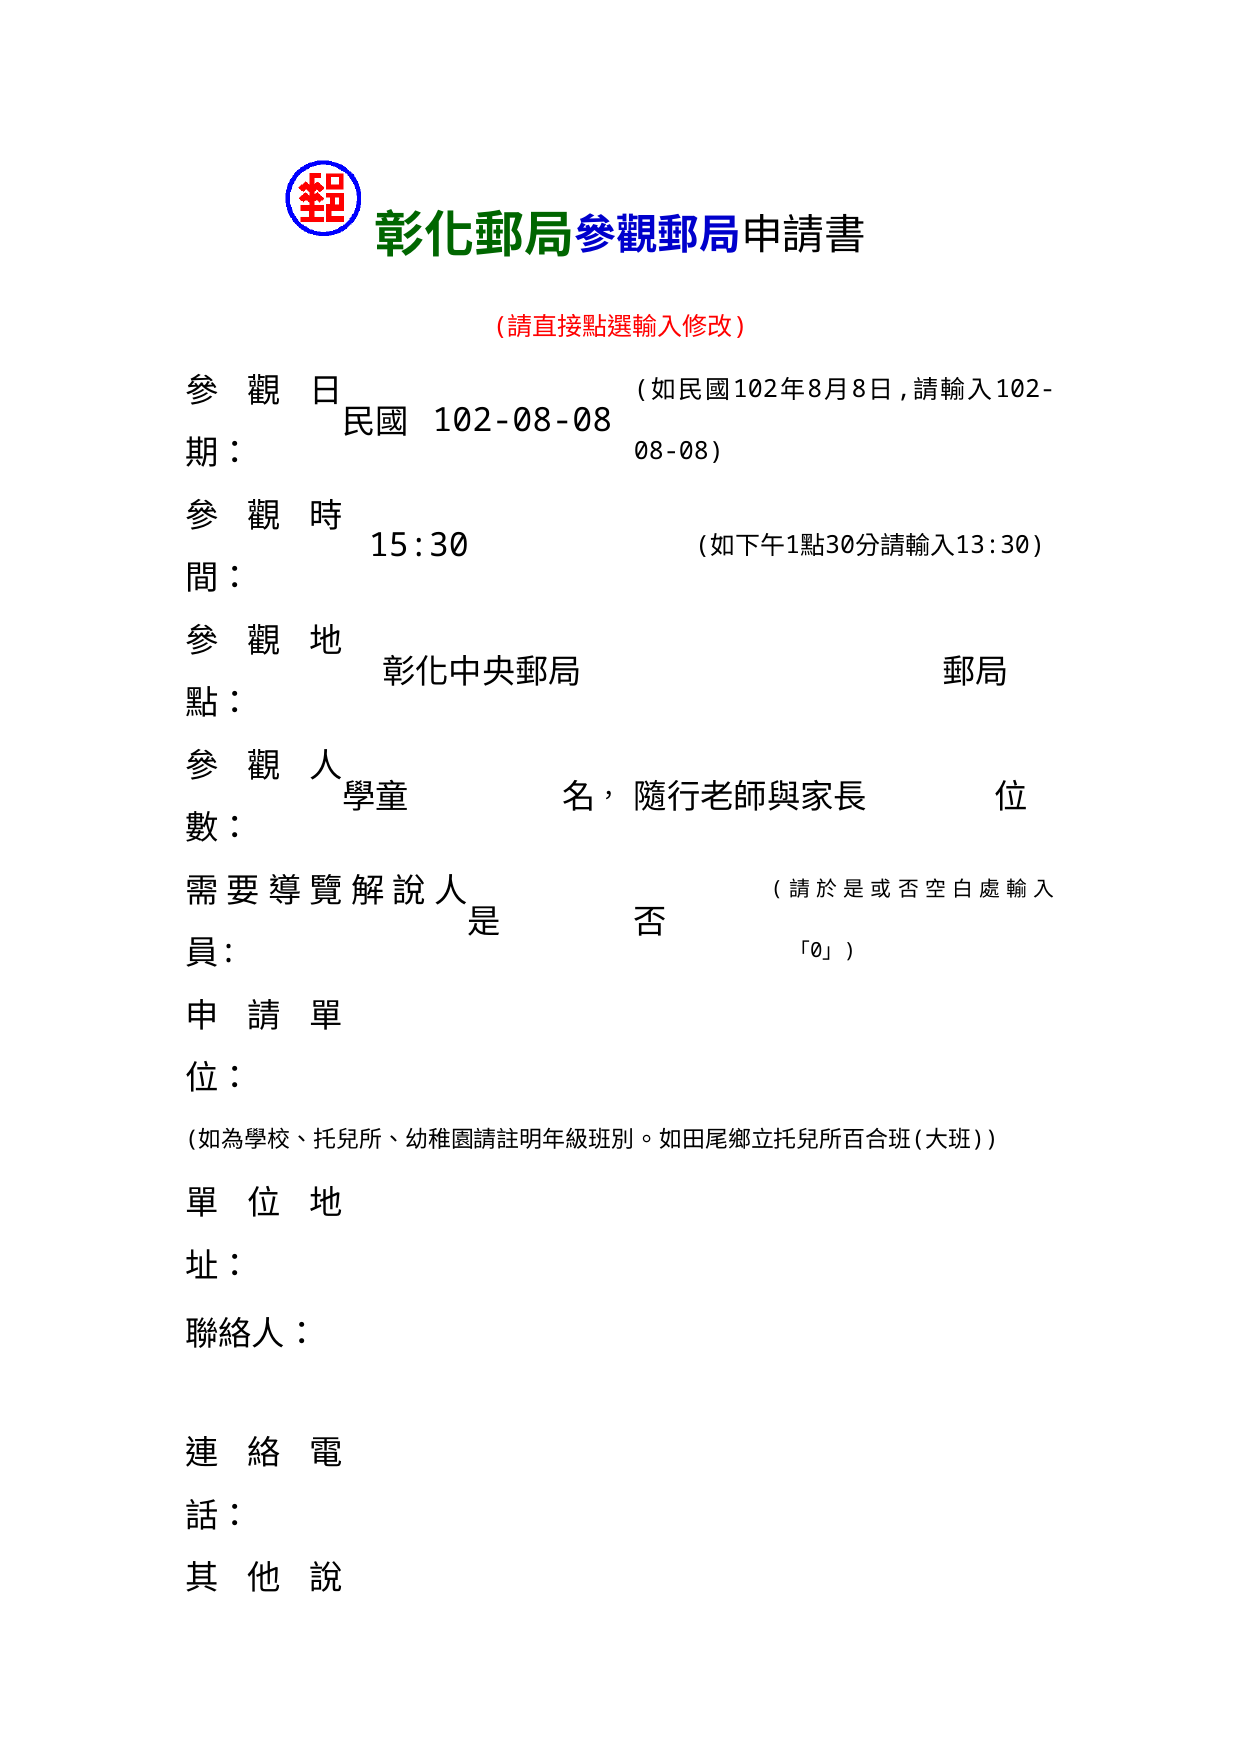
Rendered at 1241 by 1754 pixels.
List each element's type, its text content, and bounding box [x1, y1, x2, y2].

table_cell [342, 971, 1055, 1096]
table_cell 是 [468, 846, 524, 971]
table_cell 參觀人數： [185, 721, 342, 846]
table_cell 否 [634, 846, 690, 971]
table_cell [690, 846, 770, 971]
table_cell (如下午1點30分請輸入13:30) [695, 471, 1055, 596]
table_cell [342, 1357, 1055, 1533]
table_cell 參觀地點： [185, 596, 342, 721]
table_cell 郵局 [942, 596, 1055, 721]
text 彰化郵局參觀郵局申請書 [187, 158, 1053, 283]
table_cell 參觀時間： [185, 471, 342, 596]
table_cell 需要導覽解說人員: [185, 846, 468, 971]
table_cell 其他說 [185, 1533, 342, 1596]
table_cell 連絡電話： [185, 1357, 342, 1533]
text (請直接點選輸入修改) [187, 283, 1053, 346]
table_header 102-08-08 [411, 346, 634, 471]
table_cell 名， [563, 721, 634, 846]
table_cell [342, 1158, 1055, 1283]
table_cell 隨行老師與家長 [634, 721, 881, 846]
table_header 民國 [342, 346, 411, 471]
table_header 參觀日期： [185, 346, 342, 471]
table_cell 學童 [342, 721, 411, 846]
table_cell [342, 1533, 1055, 1596]
table_cell [342, 1283, 1055, 1357]
table_cell [524, 846, 634, 971]
table_cell 15:30 [342, 471, 695, 596]
table_cell 位 [994, 721, 1055, 846]
table_header (如民國102年8月8日,請輸入102-08-08) [634, 346, 1055, 471]
table_cell [881, 721, 994, 846]
table_cell (如為學校、托兒所、幼稚園請註明年級班別。如田尾鄉立托兒所百合班(大班)) [185, 1096, 1055, 1158]
table_cell 彰化中央郵局 [342, 596, 942, 721]
table_cell 單位地址： [185, 1158, 342, 1283]
table_cell [411, 721, 562, 846]
table_cell (請於是或否空白處輸入「0」) [770, 846, 1055, 971]
table_cell 申請單位： [185, 971, 342, 1096]
table_cell 聯絡人： [185, 1283, 342, 1357]
